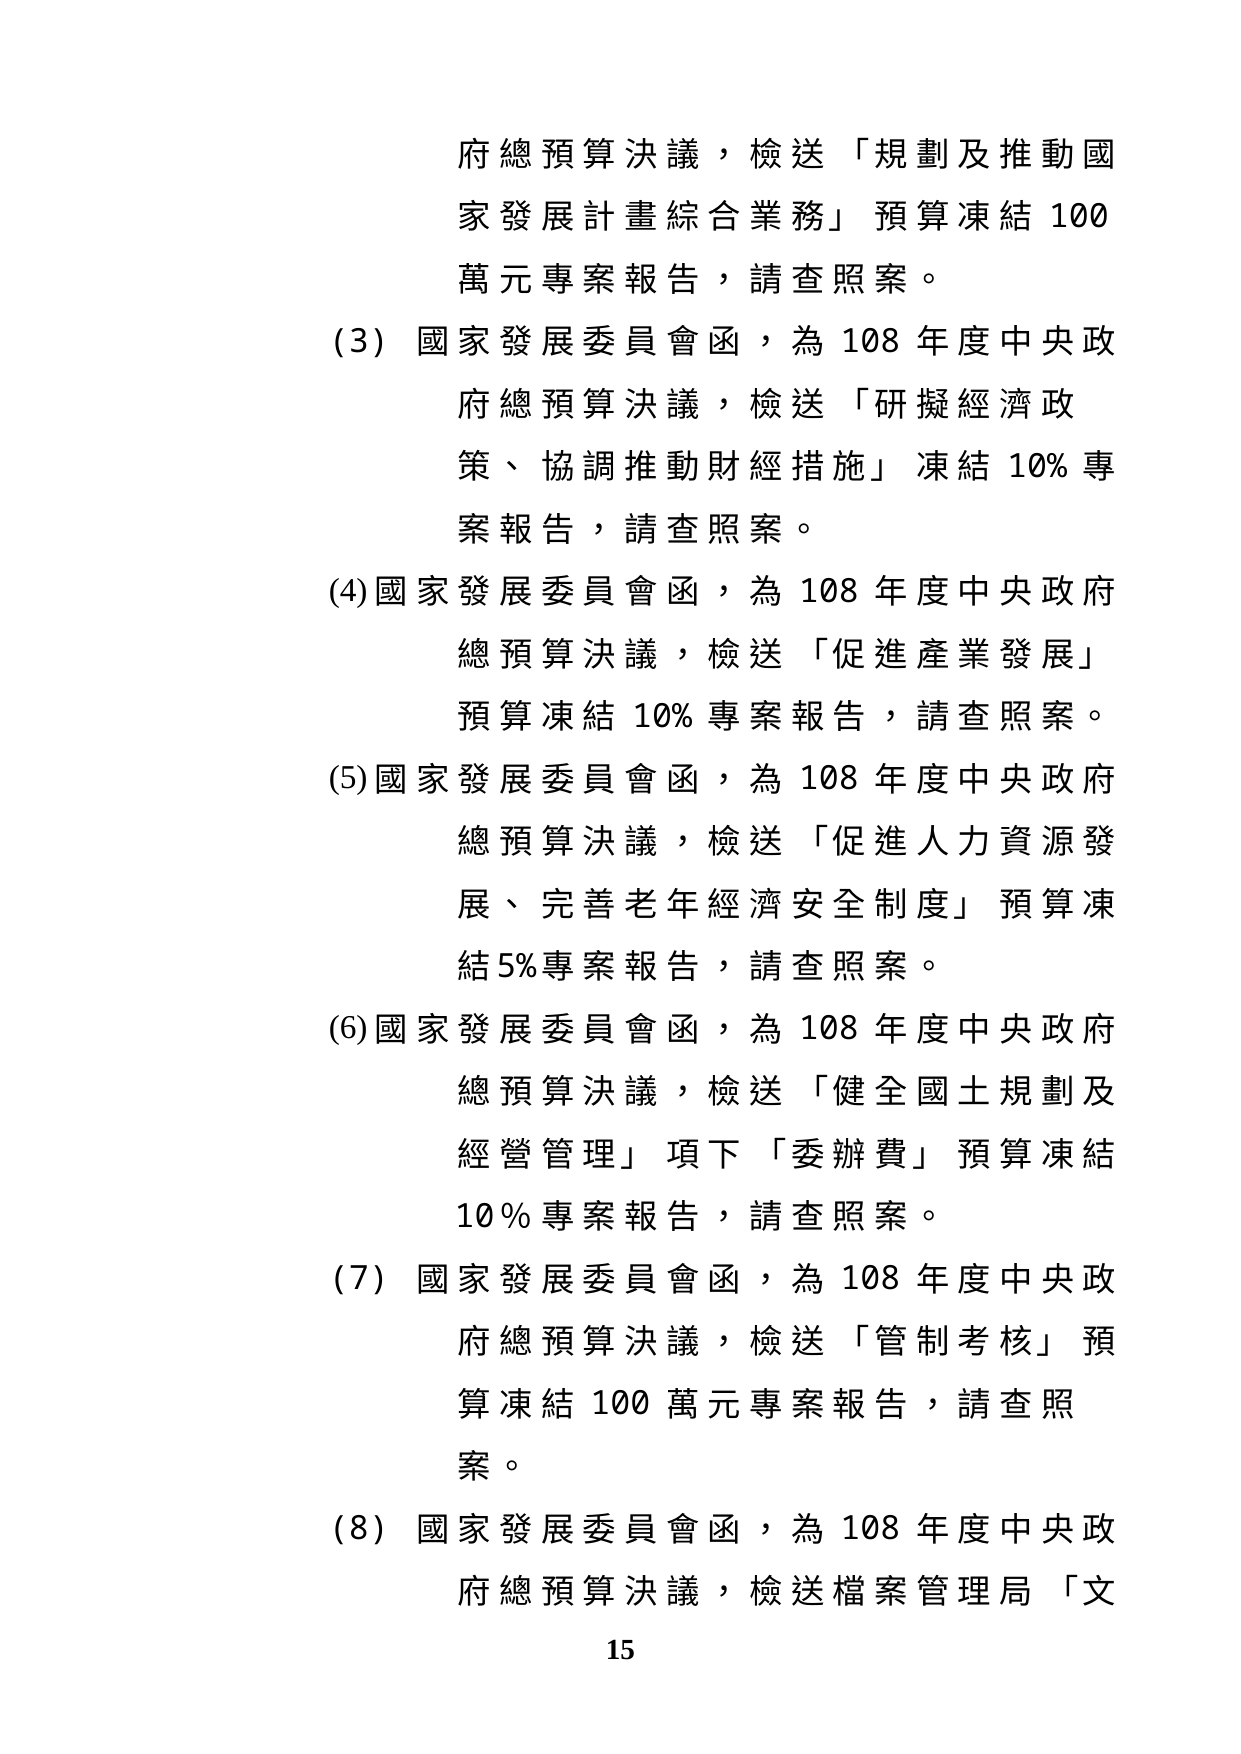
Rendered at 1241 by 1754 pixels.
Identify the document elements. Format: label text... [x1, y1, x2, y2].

list 國家發展委員會函，為108年度中央政府總預算決議，檢送「促進產業發展」預算凍結10%專案報告，請查照案。 [297, 548, 1120, 735]
list 國家發展委員會函，為108年度中央政府總預算決議，檢送檔案管理局「文 [297, 1485, 1120, 1610]
list 府總預算決議，檢送「規劃及推動國家發展計畫綜合業務」預算凍結100萬元專案報告，請查照案。 [297, 110, 1120, 298]
list 國家發展委員會函，為108年度中央政府總預算決議，檢送「健全國土規劃及經營管理」項下「委辦費」預算凍結10％專案報告，請查照案。 [297, 985, 1120, 1235]
list 國家發展委員會函，為108年度中央政府總預算決議，檢送「促進人力資源發展、完善老年經濟安全制度」預算凍結5%專案報告，請查照案。 [297, 735, 1120, 985]
list 國家發展委員會函，為108年度中央政府總預算決議，檢送「研擬經濟政策、協調推動財經措施」凍結10%專案報告，請查照案。 [297, 298, 1120, 548]
list 國家發展委員會函，為108年度中央政府總預算決議，檢送「管制考核」預算凍結100萬元專案報告，請查照案。 [297, 1235, 1120, 1485]
